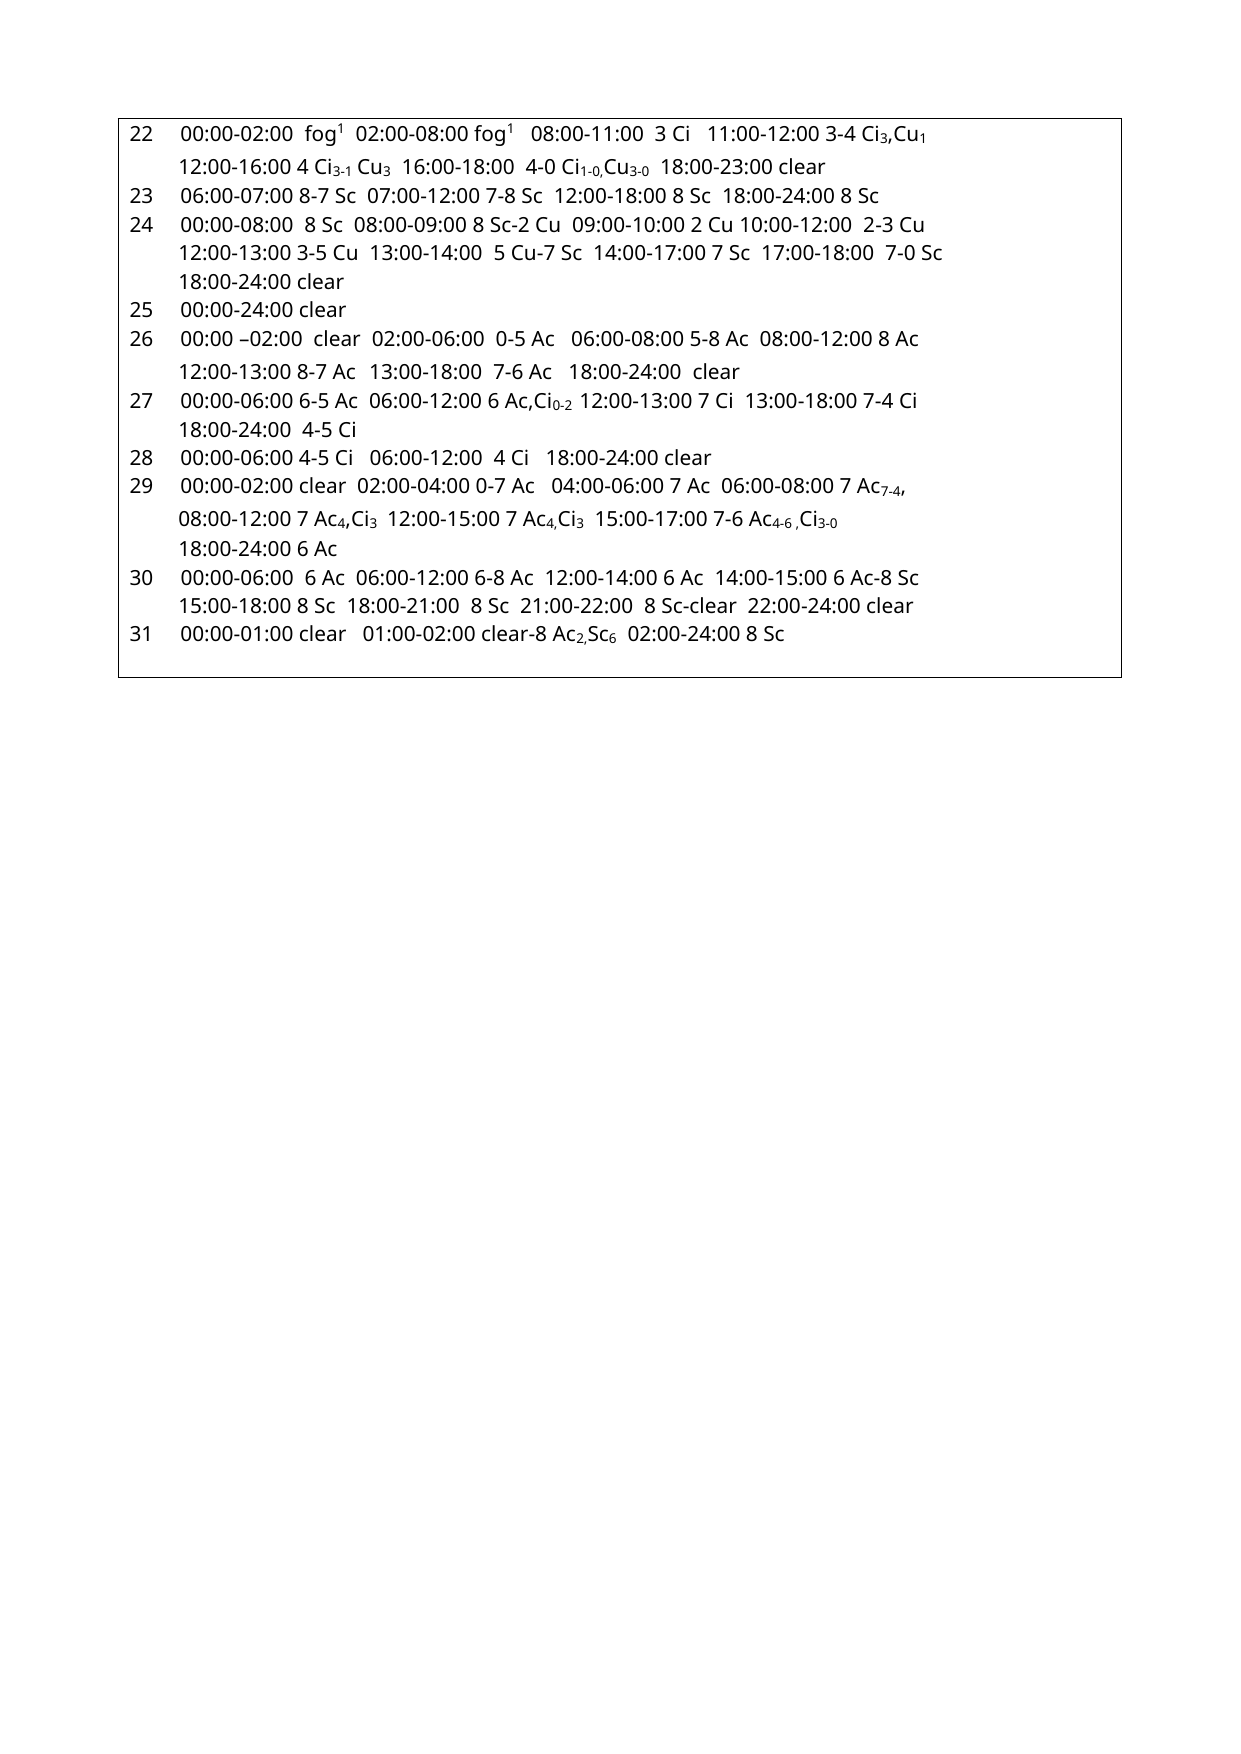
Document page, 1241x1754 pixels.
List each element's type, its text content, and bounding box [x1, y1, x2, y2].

table_cell 22 00:00-02:00 fog1 02:00-08:00 fog1 08:00-11:00 3 Ci 11:00-12:00 3-4 Ci3,Cu1 12:00-16:00 4 Ci3-1 Cu3 16:00-18:00 4-0 Ci1-0,Cu3-0 18:00-23:00 clear 23 06:00-07:00 8-7 Sc 07:00-12:00 7-8 Sc 12:00-18:00 8 Sc 18:00-24:00 8 Sc 24 00:00-08:00 8 Sc 08:00-09:00 8 Sc-2 Cu 09:00-10:00 2 Cu 10:00-12:00 2-3 Cu 12:00-13:00 3-5 Cu 13:00-14:00 5 Cu-7 Sc 14:00-17:00 7 Sc 17:00-18:00 7-0 Sc 18:00-24:00 clear 25 00:00-24:00 clear 26 00:00 –02:00 clear 02:00-06:00 0-5 Ac 06:00-08:00 5-8 Ac 08:00-12:00 8 Ac 12:00-13:00 8-7 Ac 13:00-18:00 7-6 Ac 18:00-24:00 clear 27 00:00-06:00 6-5 Ac 06:00-12:00 6 Ac,Ci0-2 12:00-13:00 7 Ci 13:00-18:00 7-4 Ci 18:00-24:00 4-5 Ci 28 00:00-06:00 4-5 Ci 06:00-12:00 4 Ci 18:00-24:00 clear 29 00:00-02:00 clear 02:00-04:00 0-7 Ac 04:00-06:00 7 Ac 06:00-08:00 7 Ac7-4, 08:00-12:00 7 Ac4,Ci3 12:00-15:00 7 Ac4,Ci3 15:00-17:00 7-6 Ac4-6 ,Ci3-0 18:00-24:00 6 Ac 30 00:00-06:00 6 Ac 06:00-12:00 6-8 Ac 12:00-14:00 6 Ac 14:00-15:00 6 Ac-8 Sc 15:00-18:00 8 Sc 18:00-21:00 8 Sc 21:00-22:00 8 Sc-clear 22:00-24:00 clear 31 00:00-01:00 clear 01:00-02:00 clear-8 Ac2,Sc6 02:00-24:00 8 Sc [119, 119, 1121, 677]
